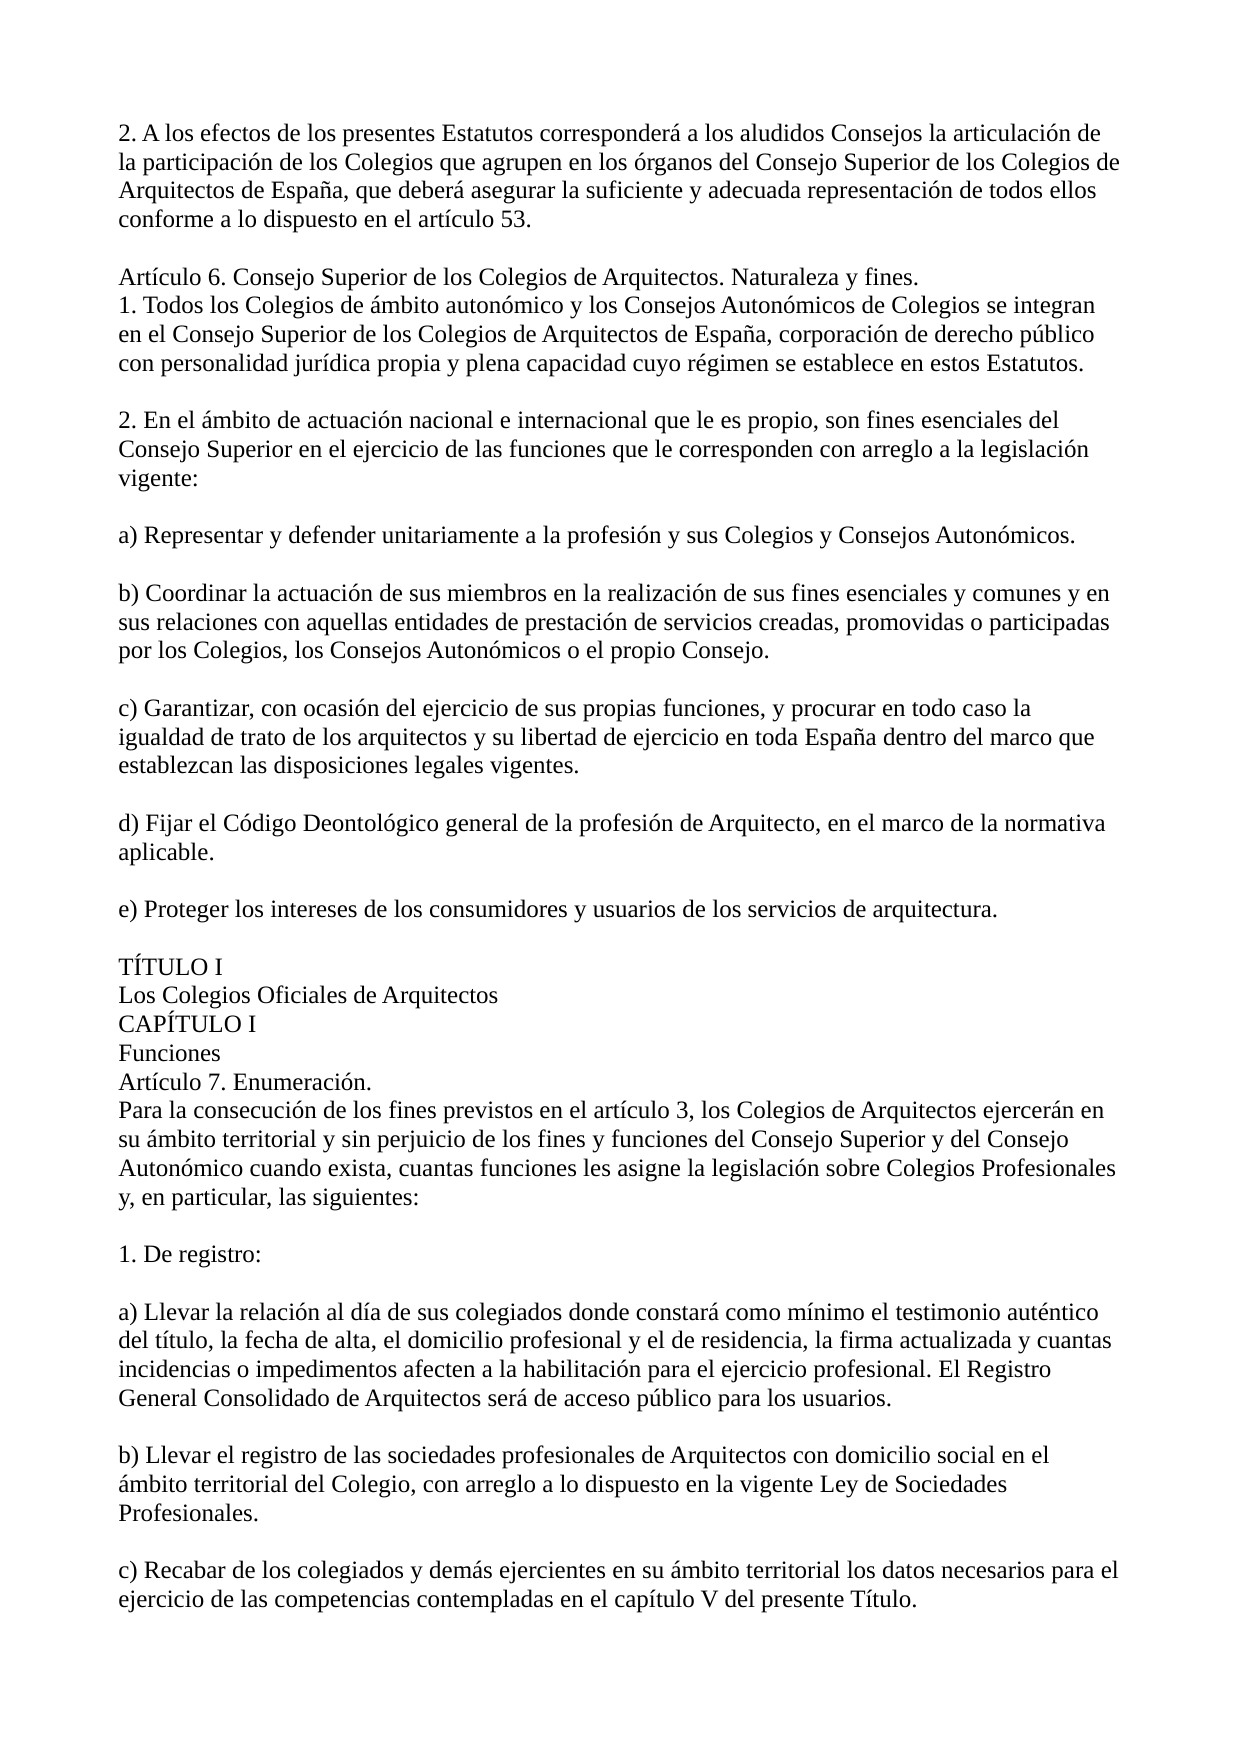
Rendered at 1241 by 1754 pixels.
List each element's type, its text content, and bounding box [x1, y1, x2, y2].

text Artículo 7. Enumeración. [118, 1067, 1122, 1096]
text 2. En el ámbito de actuación nacional e internacional que le es propio, son fines esenciales del Consejo Superior en el ejercicio de las funciones que le corresponden con arreglo a la legislación vigente: [118, 406, 1122, 492]
text 1. Todos los Colegios de ámbito autonómico y los Consejos Autonómicos de Colegios se integran en el Consejo Superior de los Colegios de Arquitectos de España, corporación de derecho público con personalidad jurídica propia y plena capacidad cuyo régimen se establece en estos Estatutos. [118, 291, 1122, 377]
text b) Coordinar la actuación de sus miembros en la realización de sus fines esenciales y comunes y en sus relaciones con aquellas entidades de prestación de servicios creadas, promovidas o participadas por los Colegios, los Consejos Autonómicos o el propio Consejo. [118, 578, 1122, 664]
text a) Llevar la relación al día de sus colegiados donde constará como mínimo el testimonio auténtico del título, la fecha de alta, el domicilio profesional y el de residencia, la firma actualizada y cuantas incidencias o impedimentos afecten a la habilitación para el ejercicio profesional. El Registro General Consolidado de Arquitectos será de acceso público para los usuarios. [118, 1297, 1122, 1412]
text e) Proteger los intereses de los consumidores y usuarios de los servicios de arquitectura. [118, 894, 1122, 923]
text TÍTULO I [118, 952, 1122, 981]
text c) Garantizar, con ocasión del ejercicio de sus propias funciones, y procurar en todo caso la igualdad de trato de los arquitectos y su libertad de ejercicio en toda España dentro del marco que establezcan las disposiciones legales vigentes. [118, 693, 1122, 779]
text c) Recabar de los colegiados y demás ejercientes en su ámbito territorial los datos necesarios para el ejercicio de las competencias contempladas en el capítulo V del presente Título. [118, 1556, 1122, 1613]
text 2. A los efectos de los presentes Estatutos corresponderá a los aludidos Consejos la articulación de la participación de los Colegios que agrupen en los órganos del Consejo Superior de los Colegios de Arquitectos de España, que deberá asegurar la suficiente y adecuada representación de todos ellos conforme a lo dispuesto en el artículo 53. [118, 118, 1122, 233]
text d) Fijar el Código Deontológico general de la profesión de Arquitecto, en el marco de la normativa aplicable. [118, 808, 1122, 866]
text Para la consecución de los fines previstos en el artículo 3, los Colegios de Arquitectos ejercerán en su ámbito territorial y sin perjuicio de los fines y funciones del Consejo Superior y del Consejo Autonómico cuando exista, cuantas funciones les asigne la legislación sobre Colegios Profesionales y, en particular, las siguientes: [118, 1096, 1122, 1211]
text CAPÍTULO I [118, 1009, 1122, 1038]
text 1. De registro: [118, 1239, 1122, 1268]
text b) Llevar el registro de las sociedades profesionales de Arquitectos con domicilio social en el ámbito territorial del Colegio, con arreglo a lo dispuesto en la vigente Ley de Sociedades Profesionales. [118, 1441, 1122, 1527]
text Artículo 6. Consejo Superior de los Colegios de Arquitectos. Naturaleza y fines. [118, 262, 1122, 291]
text Los Colegios Oficiales de Arquitectos [118, 981, 1122, 1009]
text a) Representar y defender unitariamente a la profesión y sus Colegios y Consejos Autonómicos. [118, 521, 1122, 549]
text Funciones [118, 1038, 1122, 1067]
